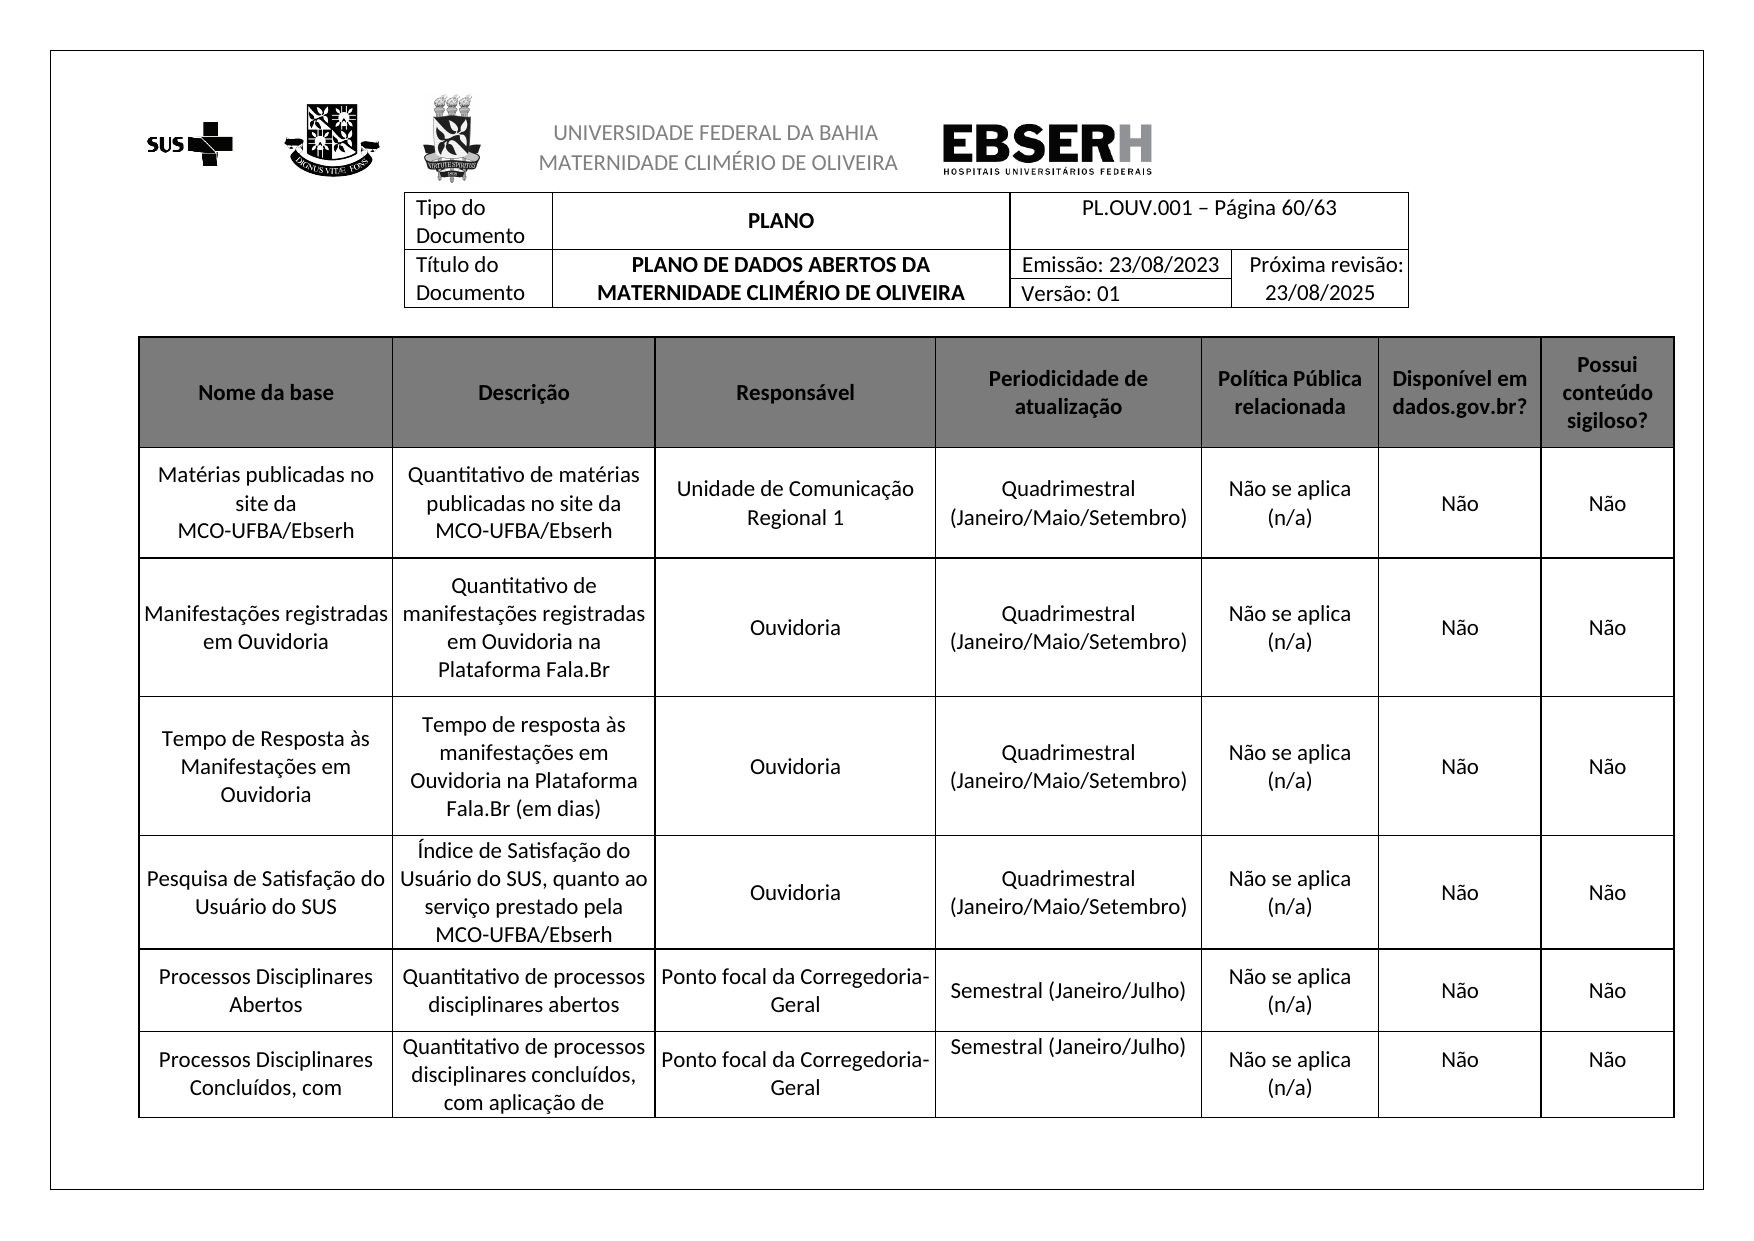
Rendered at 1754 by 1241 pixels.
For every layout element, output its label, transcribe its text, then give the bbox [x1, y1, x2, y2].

table_cell Quadrimestral (Janeiro/Maio/Setembro) [936, 559, 1201, 696]
table_cell Não [1542, 697, 1673, 834]
table_cell Tempo de resposta às manifestações em Ouvidoria na Plataforma Fala.Br (em dias) [393, 697, 654, 834]
table_cell Não [1542, 1032, 1673, 1116]
table_cell Quantitativo de matérias publicadas no site da MCO-UFBA/Ebserh [393, 448, 654, 557]
table_header Política Pública relacionada [1202, 338, 1378, 447]
table_header Descrição [393, 338, 654, 447]
table_cell Quantitativo de manifestações registradas em Ouvidoria na Plataforma Fala.Br [393, 559, 654, 696]
table_header Possui conteúdo sigiloso? [1542, 338, 1673, 447]
table_cell Não se aplica (n/a) [1202, 1032, 1378, 1116]
table_cell Quadrimestral (Janeiro/Maio/Setembro) [936, 697, 1201, 834]
table_cell Não [1542, 836, 1673, 948]
table_cell Pesquisa de Satisfação do Usuário do SUS [140, 836, 392, 948]
table_header Responsável [656, 338, 935, 447]
table_cell Semestral (Janeiro/Julho) [936, 950, 1201, 1031]
table_cell Índice de Satisfação do Usuário do SUS, quanto ao serviço prestado pela MCO-UFBA/Ebserh [393, 836, 654, 948]
table_cell Manifestações registradas em Ouvidoria [140, 559, 392, 696]
table_cell Quantitativo de processos disciplinares concluídos, com aplicação de [393, 1032, 654, 1116]
table_cell Não [1379, 836, 1540, 948]
table_cell Quadrimestral (Janeiro/Maio/Setembro) [936, 836, 1201, 948]
table_cell Não [1542, 950, 1673, 1031]
table_cell Não [1379, 559, 1540, 696]
table_cell Tempo de Resposta às Manifestações em Ouvidoria [140, 697, 392, 834]
table_cell Ouvidoria [656, 559, 935, 696]
table_cell Quantitativo de processos disciplinares abertos [393, 950, 654, 1031]
table_cell Não se aplica (n/a) [1202, 448, 1378, 557]
table_cell Não [1379, 697, 1540, 834]
table_cell Não se aplica (n/a) [1202, 559, 1378, 696]
table_cell Não [1542, 559, 1673, 696]
table_cell Não [1379, 950, 1540, 1031]
table_cell Matérias publicadas no site da MCO-UFBA/Ebserh [140, 448, 392, 557]
table_header Disponível em dados.gov.br? [1379, 338, 1540, 447]
table_cell Ouvidoria [656, 836, 935, 948]
table_cell Não se aplica (n/a) [1202, 697, 1378, 834]
table_header Periodicidade de atualização [936, 338, 1201, 447]
table_header Nome da base [140, 338, 392, 447]
table_cell Processos Disciplinares Concluídos, com [140, 1032, 392, 1116]
table_cell Ouvidoria [656, 697, 935, 834]
table_cell Não [1379, 448, 1540, 557]
table_cell Ponto focal da Corregedoria-Geral [656, 950, 935, 1031]
table_cell Não se aplica (n/a) [1202, 950, 1378, 1031]
table_cell Processos Disciplinares Abertos [140, 950, 392, 1031]
table_cell Unidade de Comunicação Regional 1 [656, 448, 935, 557]
table_cell Não se aplica (n/a) [1202, 836, 1378, 948]
table_cell Não [1379, 1032, 1540, 1116]
table_cell Não [1542, 448, 1673, 557]
table_cell Ponto focal da Corregedoria-Geral [656, 1032, 935, 1116]
table_cell Quadrimestral (Janeiro/Maio/Setembro) [936, 448, 1201, 557]
table_cell Semestral (Janeiro/Julho) [936, 1032, 1201, 1116]
